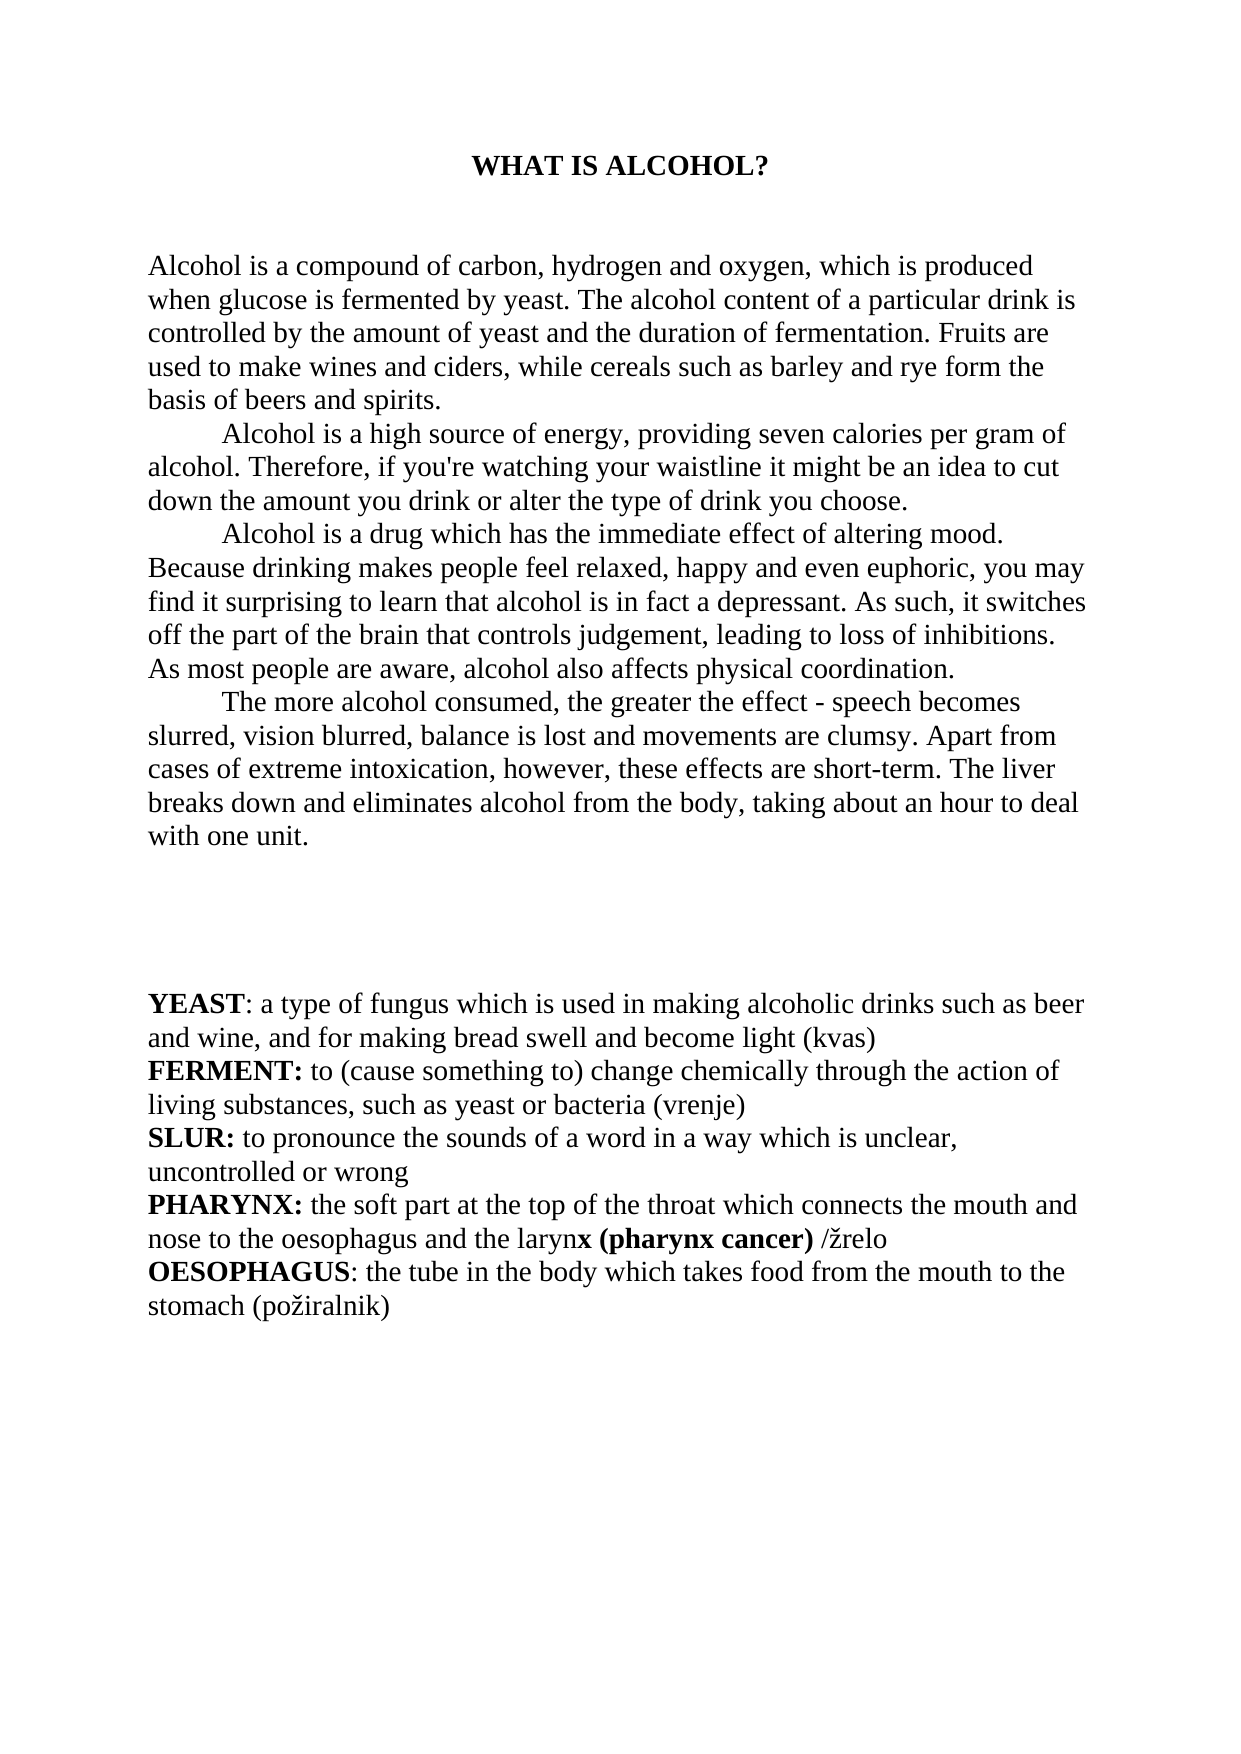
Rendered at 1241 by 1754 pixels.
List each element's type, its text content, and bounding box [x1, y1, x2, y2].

text WHAT IS ALCOHOL? [148, 148, 1093, 181]
text The more alcohol consumed, the greater the effect - speech becomes slurred, vision blurred, balance is lost and movements are clumsy. Apart from cases of extreme intoxication, however, these effects are short-term. The liver breaks down and eliminates alcohol from the body, taking about an hour to deal with one unit. [148, 684, 1093, 852]
text SLUR: to pronounce the sounds of a word in a way which is unclear, uncontrolled or wrong [148, 1120, 1093, 1187]
text Alcohol is a high source of energy, providing seven calories per gram of alcohol. Therefore, if you're watching your waistline it might be an idea to cut down the amount you drink or alter the type of drink you choose. [148, 416, 1093, 517]
text PHARYNX: the soft part at the top of the throat which connects the mouth and nose to the oesophagus and the larynx (pharynx cancer) /žrelo [148, 1187, 1093, 1254]
text YEAST: a type of fungus which is used in making alcoholic drinks such as beer and wine, and for making bread swell and become light (kvas) [148, 986, 1093, 1053]
text Alcohol is a compound of carbon, hydrogen and oxygen, which is produced when glucose is fermented by yeast. The alcohol content of a particular drink is controlled by the amount of yeast and the duration of fermentation. Fruits are used to make wines and ciders, while cereals such as barley and rye form the basis of beers and spirits. [148, 248, 1093, 416]
text Alcohol is a drug which has the immediate effect of altering mood. Because drinking makes people feel relaxed, happy and even euphoric, you may find it surprising to learn that alcohol is in fact a depressant. As such, it switches off the part of the brain that controls judgement, leading to loss of inhibitions. As most people are aware, alcohol also affects physical coordination. [148, 517, 1093, 684]
text FERMENT: to (cause something to) change chemically through the action of living substances, such as yeast or bacteria (vrenje) [148, 1053, 1093, 1120]
text OESOPHAGUS: the tube in the body which takes food from the mouth to the stomach (požiralnik) [148, 1254, 1093, 1322]
